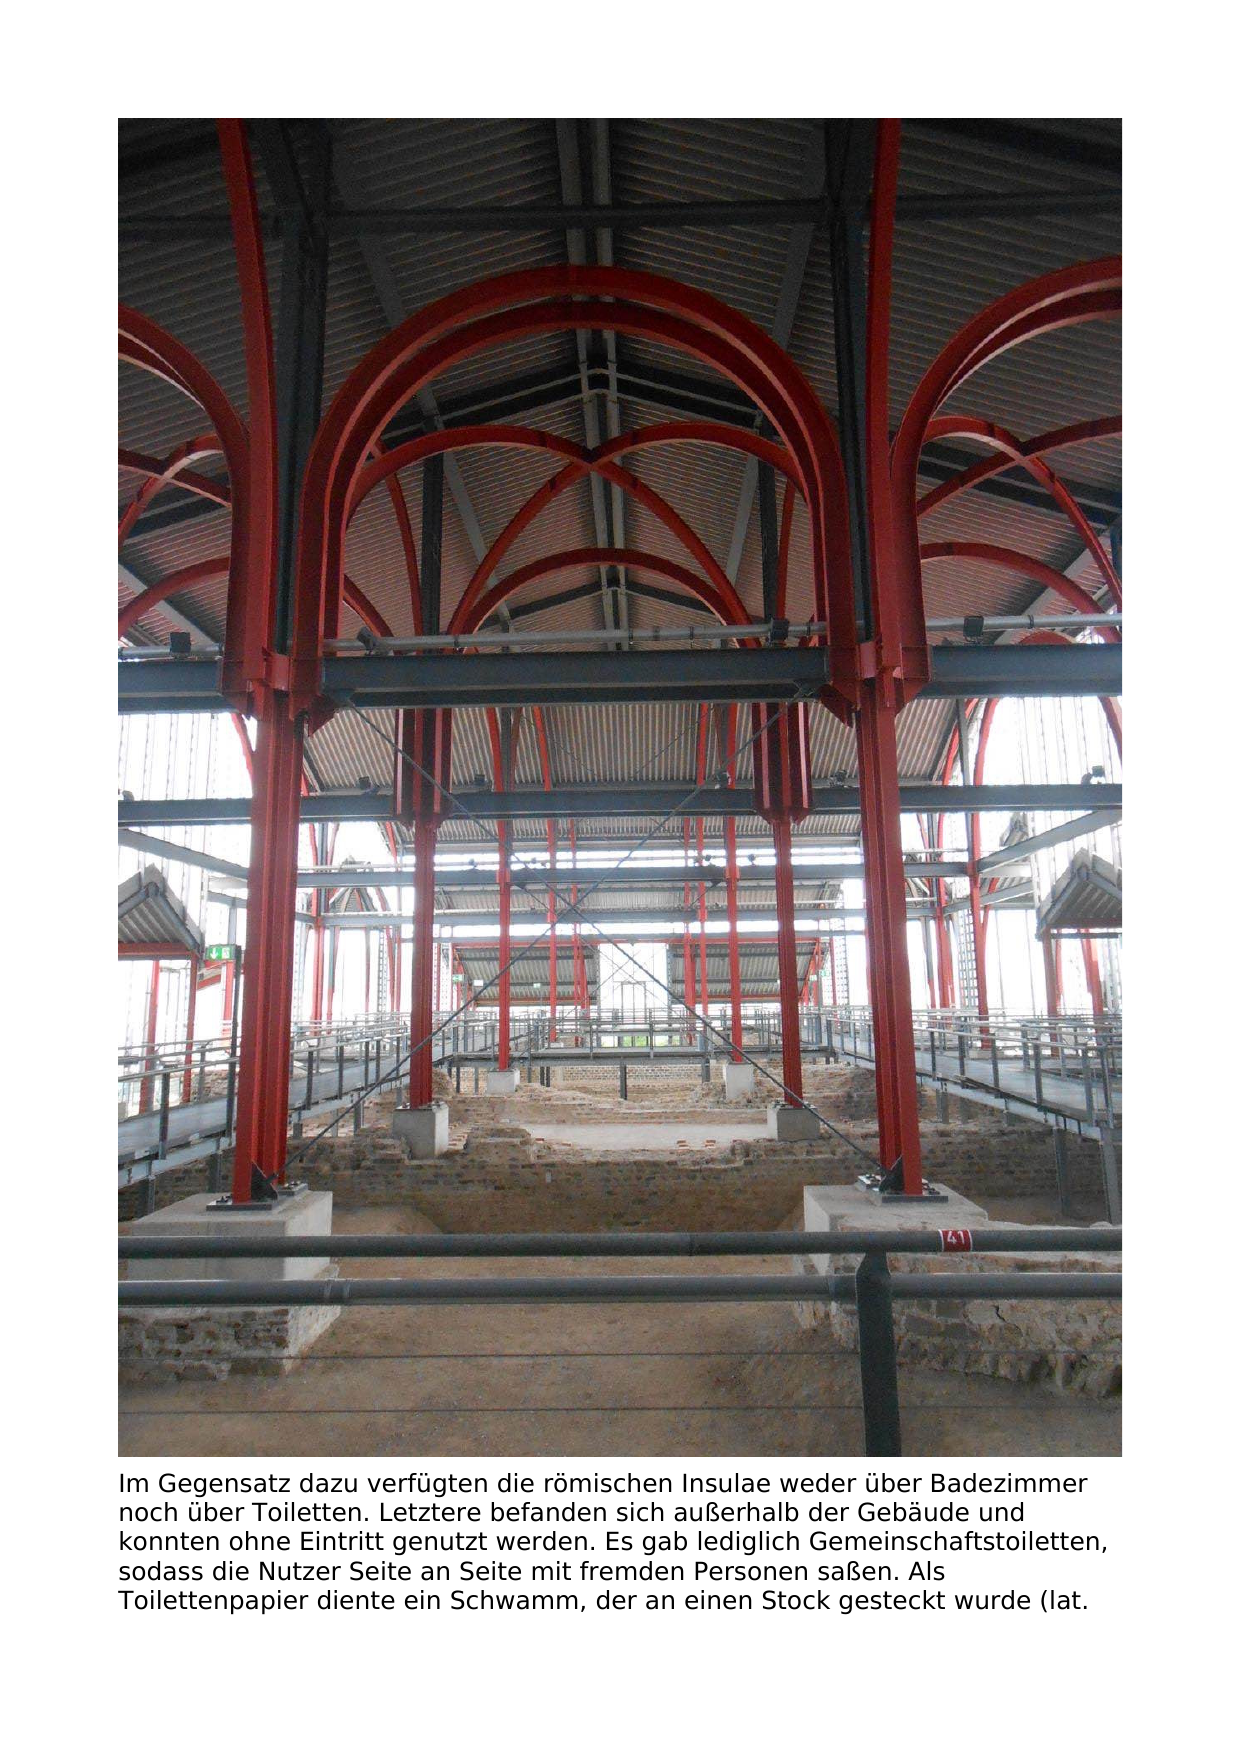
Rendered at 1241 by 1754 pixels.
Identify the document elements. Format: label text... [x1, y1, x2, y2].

text Im Gegensatz dazu verfügten die römischen Insulae weder über Badezimmer noch über Toiletten. Letztere befanden sich außerhalb der Gebäude und konnten ohne Eintritt genutzt werden. Es gab lediglich Gemeinschaftstoiletten, sodass die Nutzer Seite an Seite mit fremden Personen saßen. Als Toilettenpapier diente ein Schwamm, der an einen Stock gesteckt wurde (lat. [118, 1469, 1122, 1615]
picture [118, 118, 1123, 1457]
